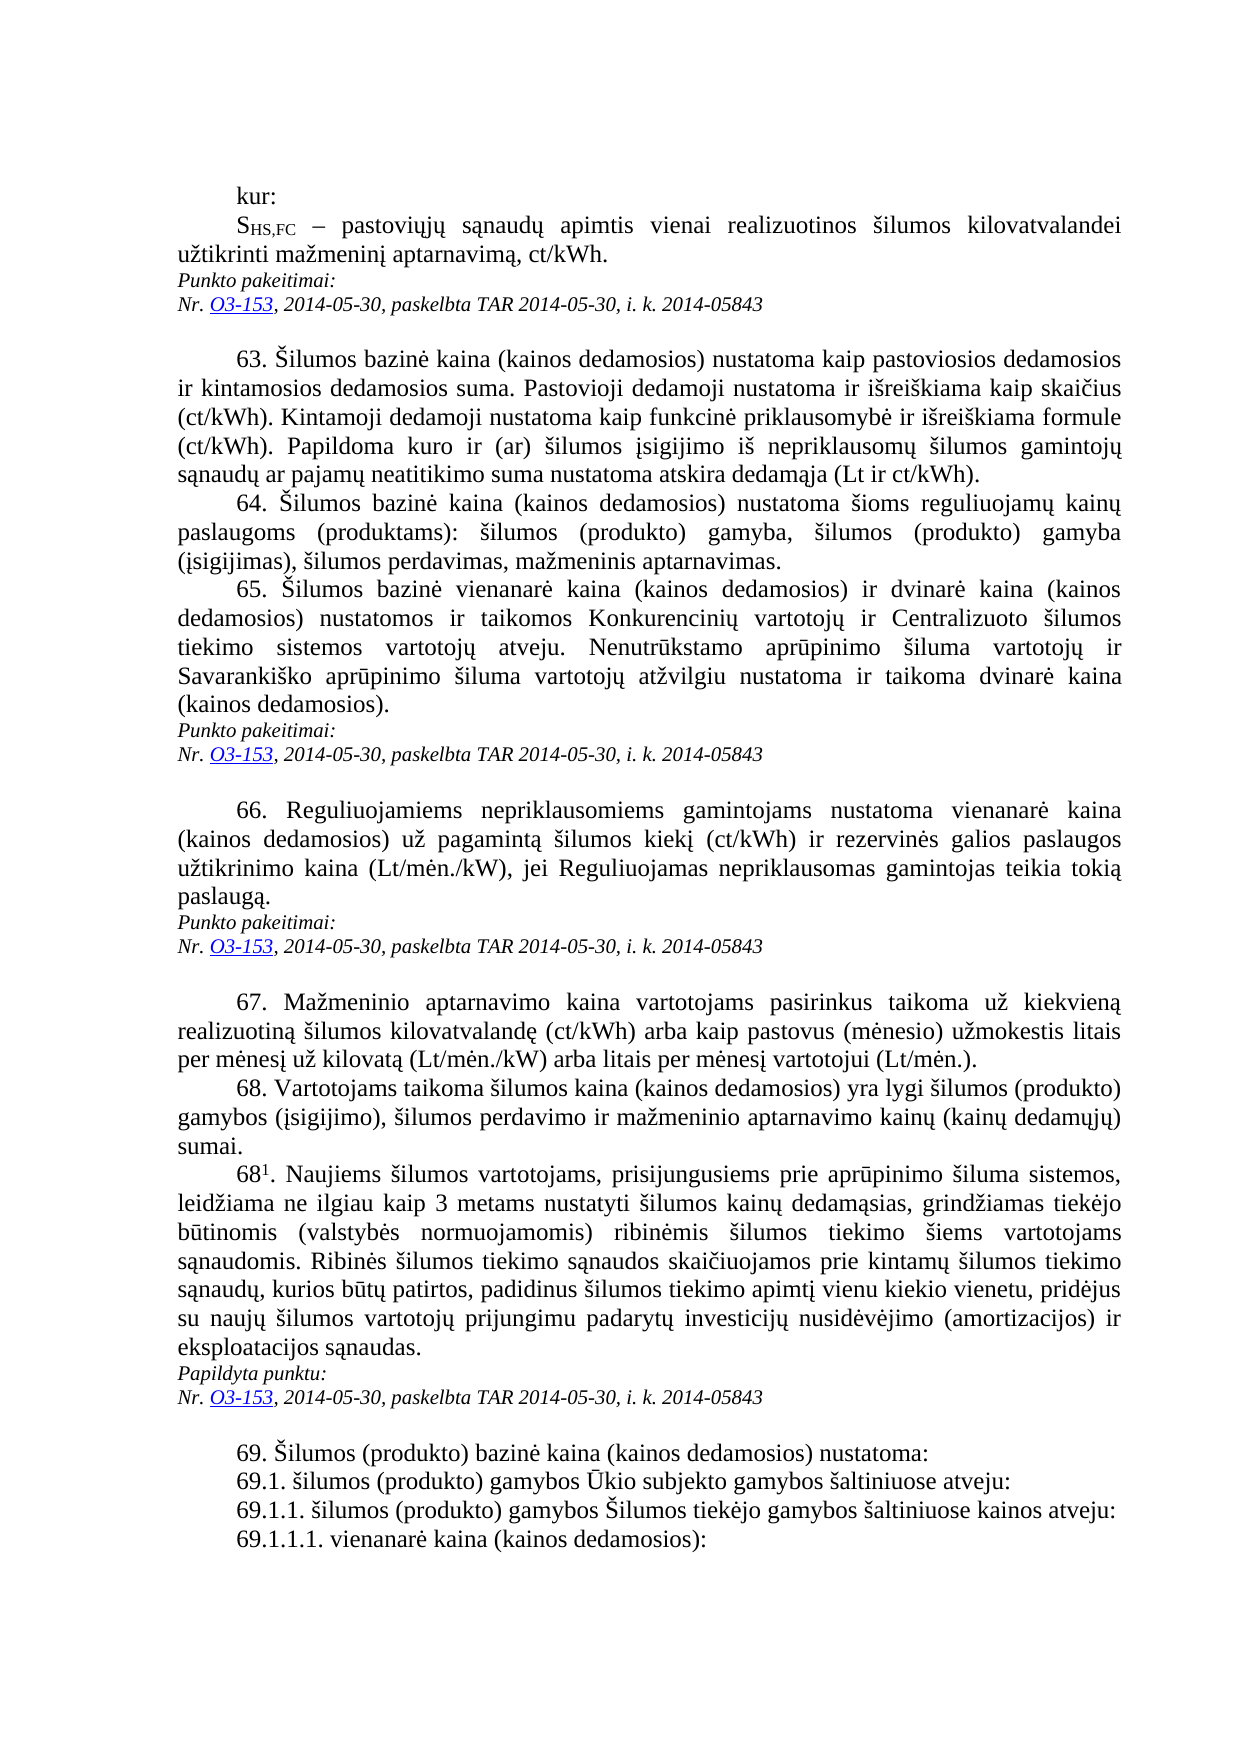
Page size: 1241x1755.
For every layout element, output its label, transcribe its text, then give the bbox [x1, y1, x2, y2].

text 65. Šilumos bazinė vienanarė kaina (kainos dedamosios) ir dvinarė kaina (kainos dedamosios) nustatomos ir taikomos Konkurencinių vartotojų ir Centralizuoto šilumos tiekimo sistemos vartotojų atveju. Nenutrūkstamo aprūpinimo šiluma vartotojų ir Savarankiško aprūpinimo šiluma vartotojų atžvilgiu nustatoma ir taikoma dvinarė kaina (kainos dedamosios). [177, 574, 1122, 718]
text 68. Vartotojams taikoma šilumos kaina (kainos dedamosios) yra lygi šilumos (produkto) gamybos (įsigijimo), šilumos perdavimo ir mažmeninio aptarnavimo kainų (kainų dedamųjų) sumai. [177, 1073, 1122, 1159]
text Punkto pakeitimai: [177, 268, 1122, 292]
text Punkto pakeitimai: [177, 910, 1122, 934]
text Nr. O3-153, 2014-05-30, paskelbta TAR 2014-05-30, i. k. 2014-05843 [177, 934, 1122, 958]
text 69.1. šilumos (produkto) gamybos Ūkio subjekto gamybos šaltiniuose atveju: [177, 1466, 1122, 1495]
text 64. Šilumos bazinė kaina (kainos dedamosios) nustatoma šioms reguliuojamų kainų paslaugoms (produktams): šilumos (produkto) gamyba, šilumos (produkto) gamyba (įsigijimas), šilumos perdavimas, mažmeninis aptarnavimas. [177, 488, 1122, 574]
text Nr. O3-153, 2014-05-30, paskelbta TAR 2014-05-30, i. k. 2014-05843 [177, 1385, 1122, 1409]
text 67. Mažmeninio aptarnavimo kaina vartotojams pasirinkus taikoma už kiekvieną realizuotiną šilumos kilovatvalandę (ct/kWh) arba kaip pastovus (mėnesio) užmokestis litais per mėnesį už kilovatą (Lt/mėn./kW) arba litais per mėnesį vartotojui (Lt/mėn.). [177, 987, 1122, 1073]
text kur: [177, 181, 1122, 210]
text 69.1.1.1. vienanarė kaina (kainos dedamosios): [177, 1524, 1122, 1553]
text Punkto pakeitimai: [177, 718, 1122, 742]
text 69.1.1. šilumos (produkto) gamybos Šilumos tiekėjo gamybos šaltiniuose kainos atveju: [177, 1495, 1122, 1524]
text Nr. O3-153, 2014-05-30, paskelbta TAR 2014-05-30, i. k. 2014-05843 [177, 742, 1122, 766]
text 66. Reguliuojamiems nepriklausomiems gamintojams nustatoma vienanarė kaina (kainos dedamosios) už pagamintą šilumos kiekį (ct/kWh) ir rezervinės galios paslaugos užtikrinimo kaina (Lt/mėn./kW), jei Reguliuojamas nepriklausomas gamintojas teikia tokią paslaugą. [177, 795, 1122, 910]
text Papildyta punktu: [177, 1361, 1122, 1385]
text 63. Šilumos bazinė kaina (kainos dedamosios) nustatoma kaip pastoviosios dedamosios ir kintamosios dedamosios suma. Pastovioji dedamoji nustatoma ir išreiškiama kaip skaičius (ct/kWh). Kintamoji dedamoji nustatoma kaip funkcinė priklausomybė ir išreiškiama formule (ct/kWh). Papildoma kuro ir (ar) šilumos įsigijimo iš nepriklausomų šilumos gamintojų sąnaudų ar pajamų neatitikimo suma nustatoma atskira dedamąja (Lt ir ct/kWh). [177, 344, 1122, 488]
text Nr. O3-153, 2014-05-30, paskelbta TAR 2014-05-30, i. k. 2014-05843 [177, 292, 1122, 316]
text 681. Naujiems šilumos vartotojams, prisijungusiems prie aprūpinimo šiluma sistemos, leidžiama ne ilgiau kaip 3 metams nustatyti šilumos kainų dedamąsias, grindžiamas tiekėjo būtinomis (valstybės normuojamomis) ribinėmis šilumos tiekimo šiems vartotojams sąnaudomis. Ribinės šilumos tiekimo sąnaudos skaičiuojamos prie kintamų šilumos tiekimo sąnaudų, kurios būtų patirtos, padidinus šilumos tiekimo apimtį vienu kiekio vienetu, pridėjus su naujų šilumos vartotojų prijungimu padarytų investicijų nusidėvėjimo (amortizacijos) ir eksploatacijos sąnaudas. [177, 1159, 1122, 1361]
text SHS,FC – pastoviųjų sąnaudų apimtis vienai realizuotinos šilumos kilovatvalandei užtikrinti mažmeninį aptarnavimą, ct/kWh. [177, 210, 1122, 268]
text 69. Šilumos (produkto) bazinė kaina (kainos dedamosios) nustatoma: [177, 1438, 1122, 1466]
